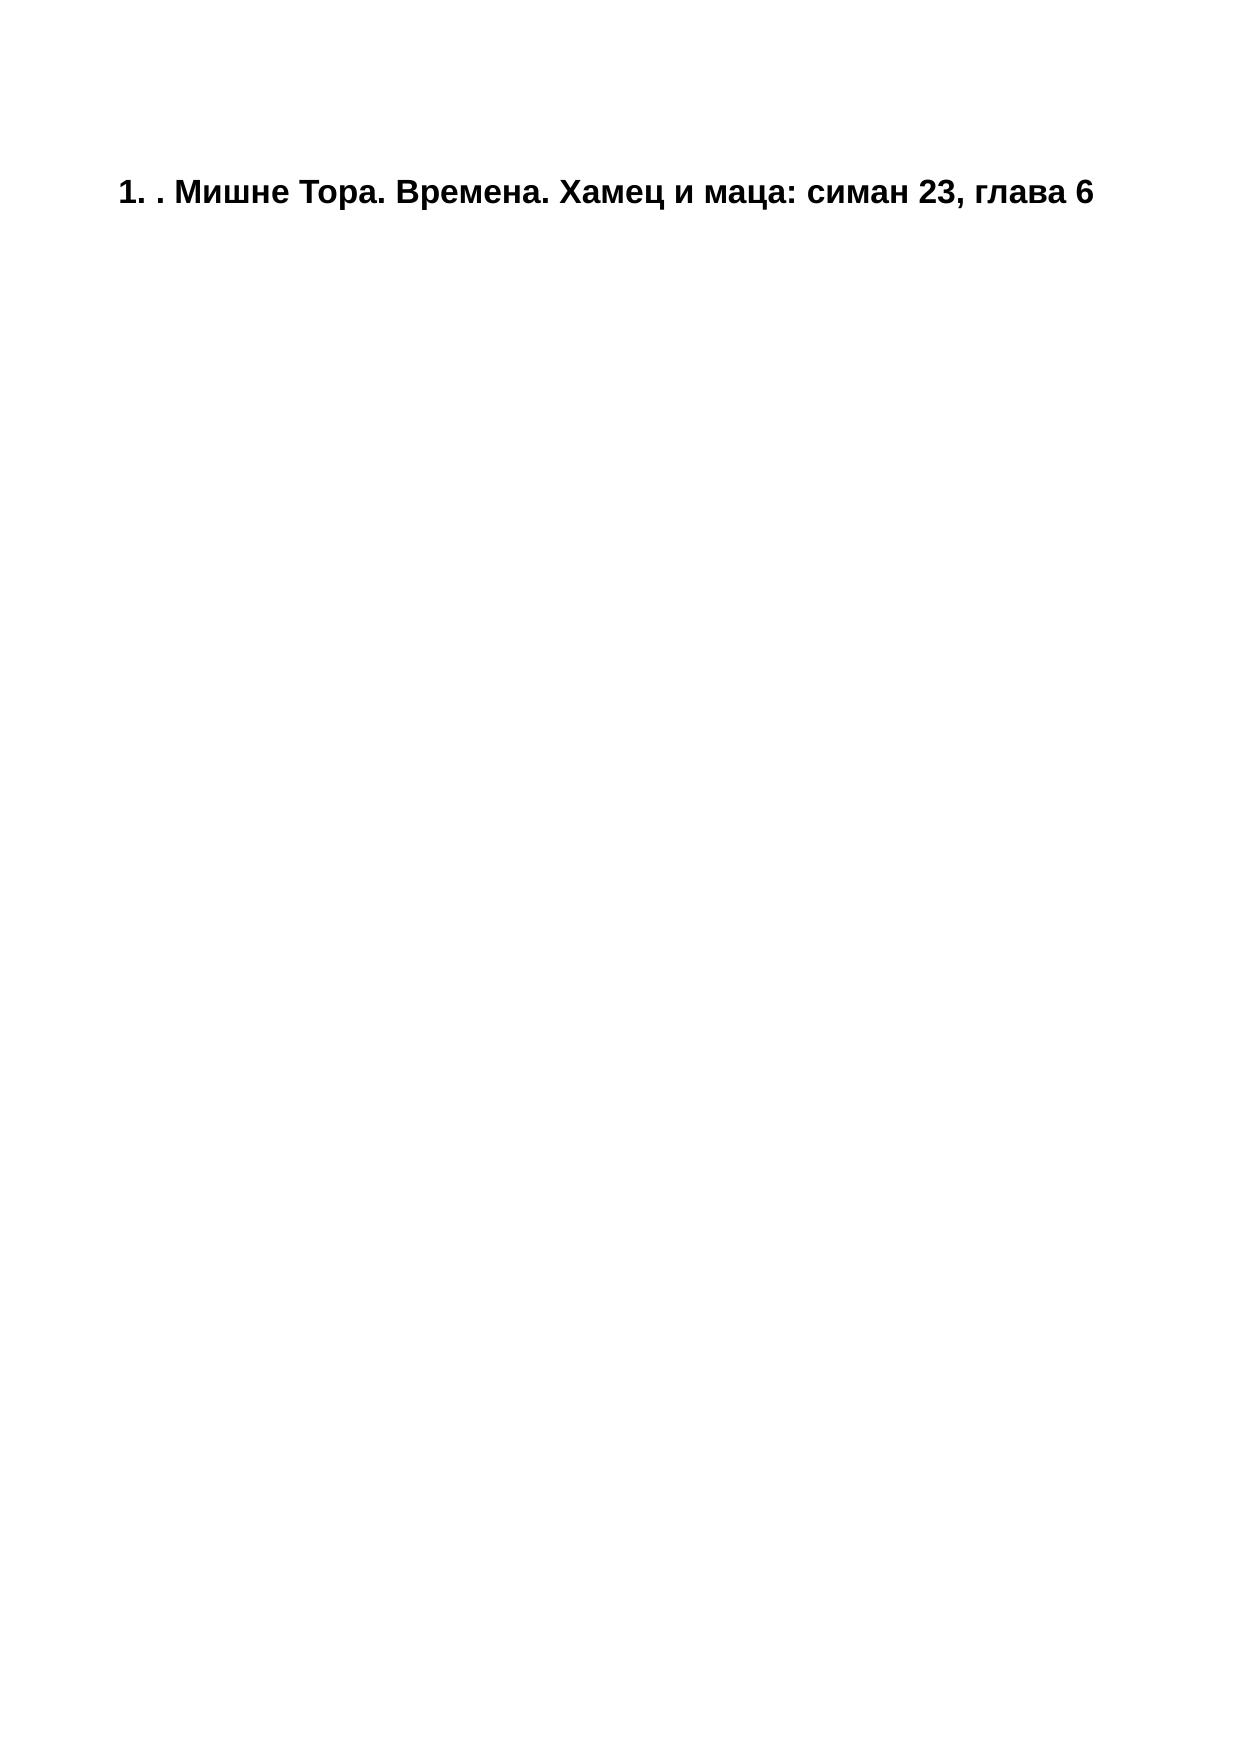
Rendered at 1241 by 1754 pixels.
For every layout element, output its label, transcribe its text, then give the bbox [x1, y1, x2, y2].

subtitle . Мишне Тора. Времена. Хамец и маца: симан 23, глава 6 [118, 147, 1122, 176]
